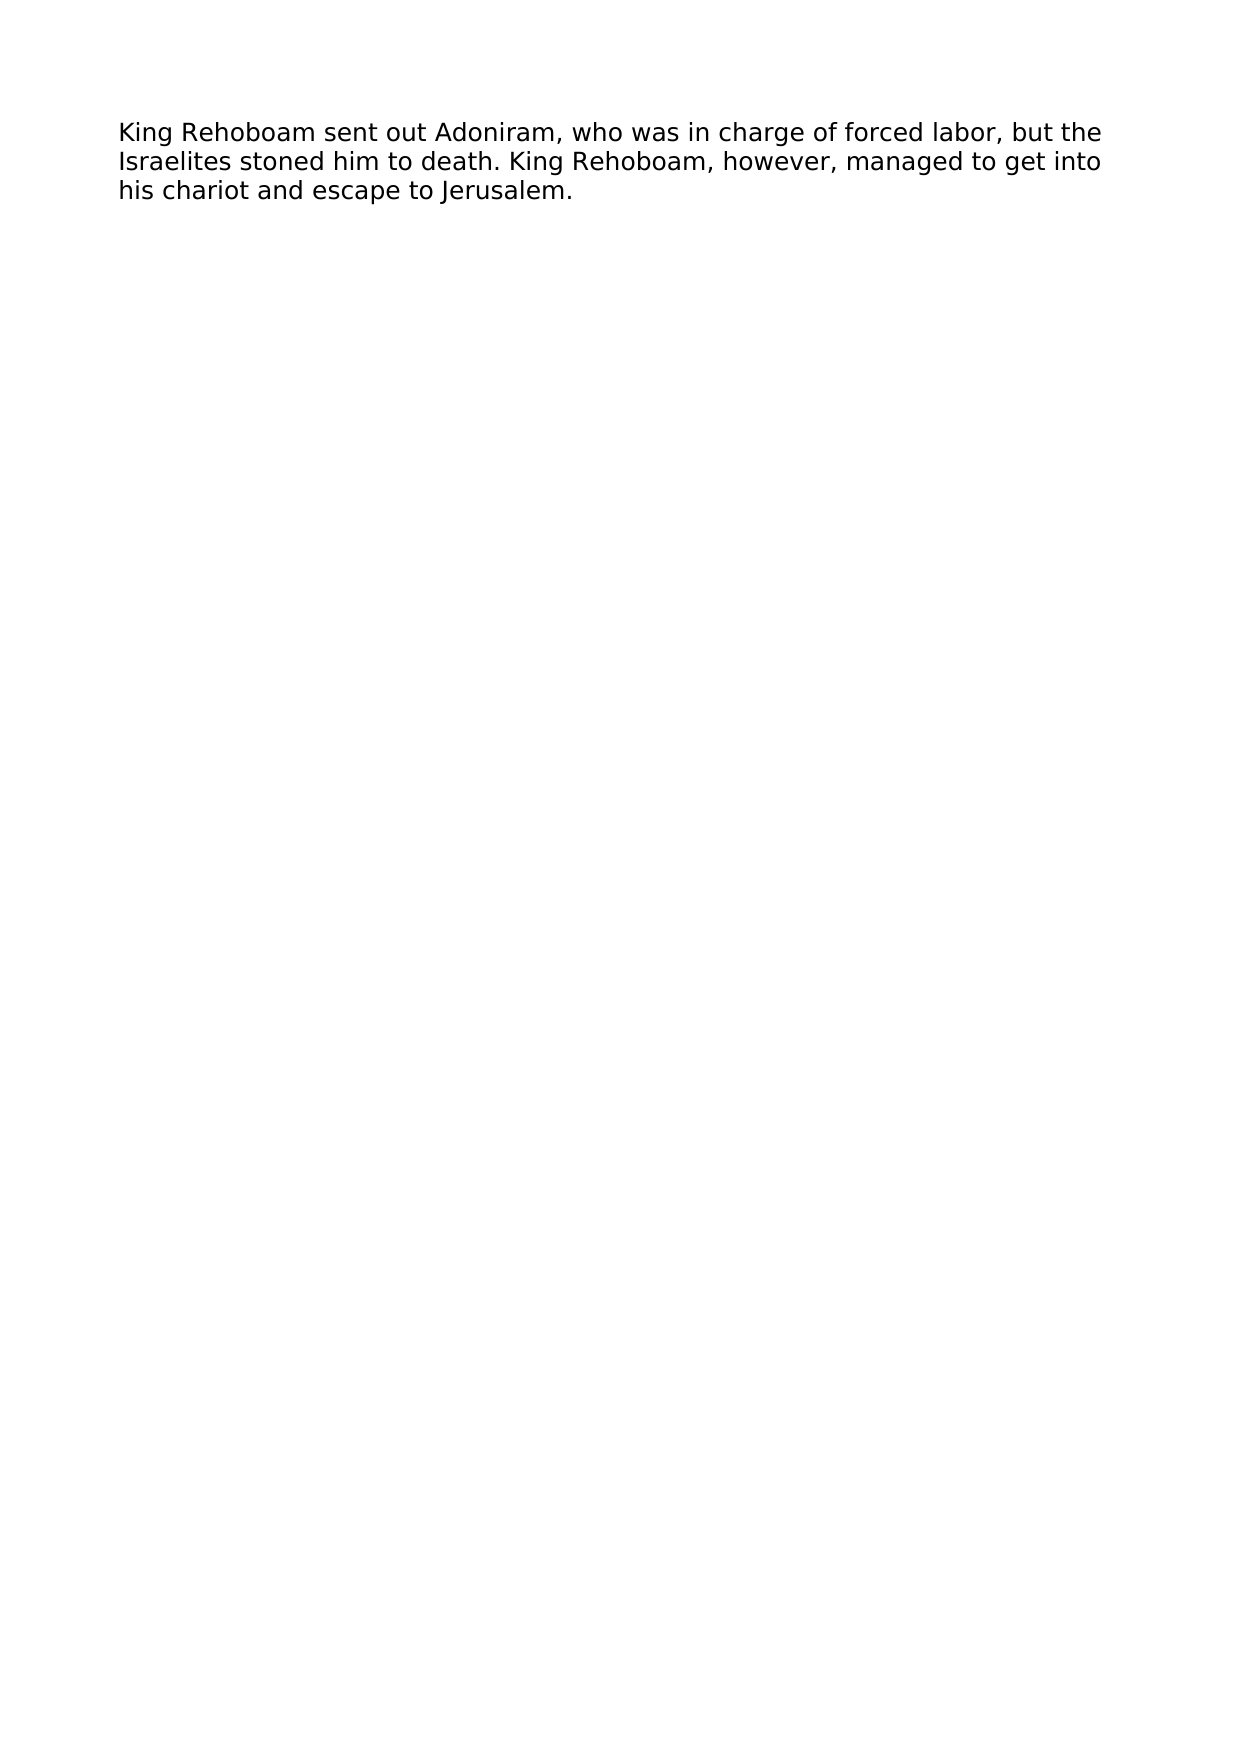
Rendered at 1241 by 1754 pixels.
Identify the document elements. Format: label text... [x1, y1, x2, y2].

text King Rehoboam sent out Adoniram, who was in charge of forced labor, but the Israelites stoned him to death. King Rehoboam, however, managed to get into his chariot and escape to Jerusalem. [118, 118, 1122, 206]
